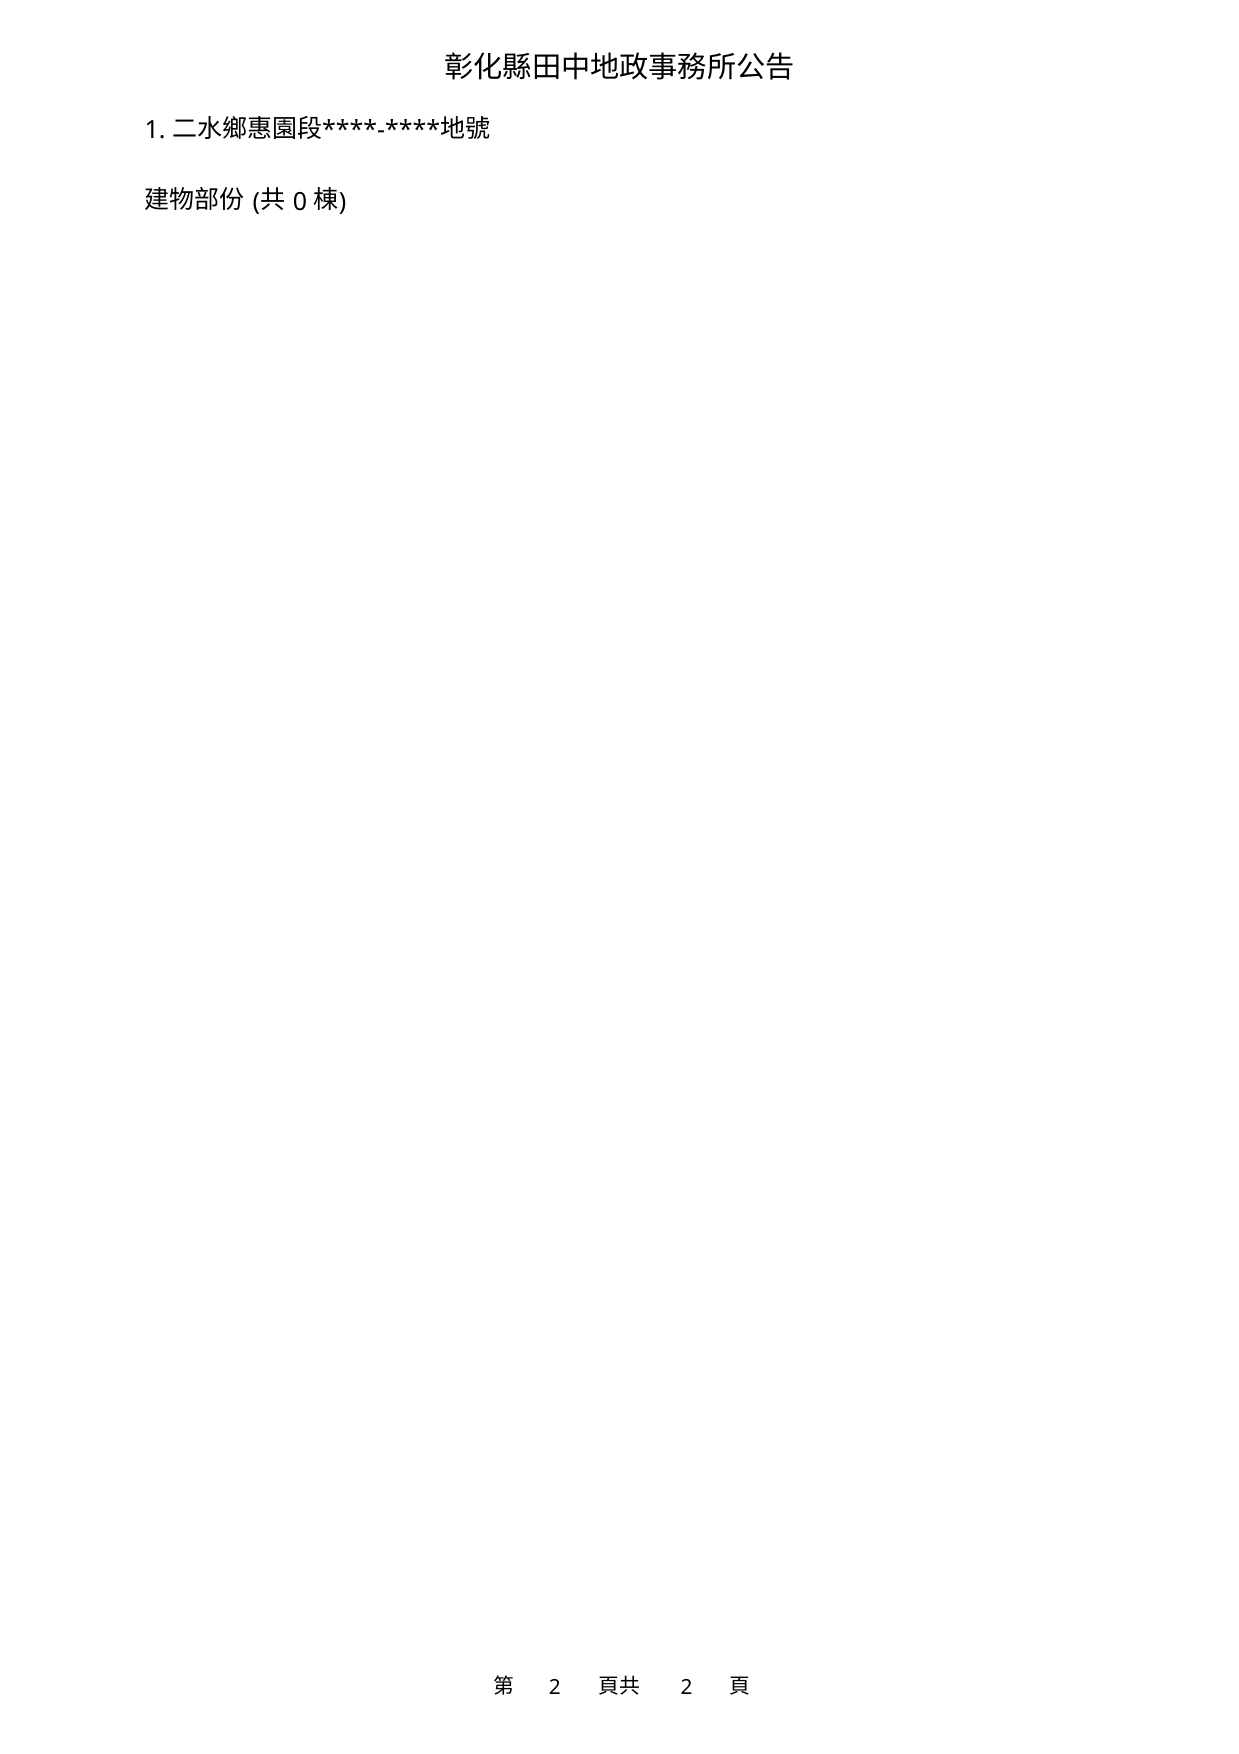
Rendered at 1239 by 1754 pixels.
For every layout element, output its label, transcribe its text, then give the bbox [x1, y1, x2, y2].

table_cell [1177, 239, 1239, 1666]
table_cell 2 [653, 1666, 719, 1707]
table_cell 頁共 [585, 1666, 653, 1707]
table_cell [0, 95, 62, 166]
table_cell [760, 239, 1177, 1666]
table_header [62, 0, 483, 41]
table_cell 彰化縣田中地政事務所公告 [62, 41, 1177, 94]
table_cell 1. 二水鄉惠園段****-****地號 [62, 95, 1177, 166]
table_cell [720, 239, 760, 1666]
table_cell [1177, 95, 1239, 166]
table_header [653, 0, 719, 41]
table_header [0, 0, 62, 41]
table_cell [653, 239, 719, 1666]
table_cell [1177, 1666, 1239, 1707]
table_cell 第 [483, 1666, 523, 1707]
table_cell [62, 1666, 483, 1707]
table_cell 建物部份 (共 0 棟) [62, 166, 1177, 238]
table_header [524, 0, 585, 41]
table_header [720, 0, 760, 41]
table_cell [760, 1666, 1177, 1707]
table_header [760, 0, 1177, 41]
table_cell [1177, 41, 1239, 94]
table_header [585, 0, 653, 41]
table_header [483, 0, 523, 41]
table_cell [0, 1666, 62, 1707]
table_cell [524, 239, 585, 1666]
table_cell [483, 239, 523, 1666]
table_cell [62, 239, 483, 1666]
table_cell 頁 [720, 1666, 760, 1707]
table_header [1177, 0, 1239, 41]
table_cell [0, 239, 62, 1666]
table_cell [0, 166, 62, 238]
table_cell [1177, 166, 1239, 238]
table_cell 2 [524, 1666, 585, 1707]
table_cell [585, 239, 653, 1666]
table_cell [0, 41, 62, 94]
